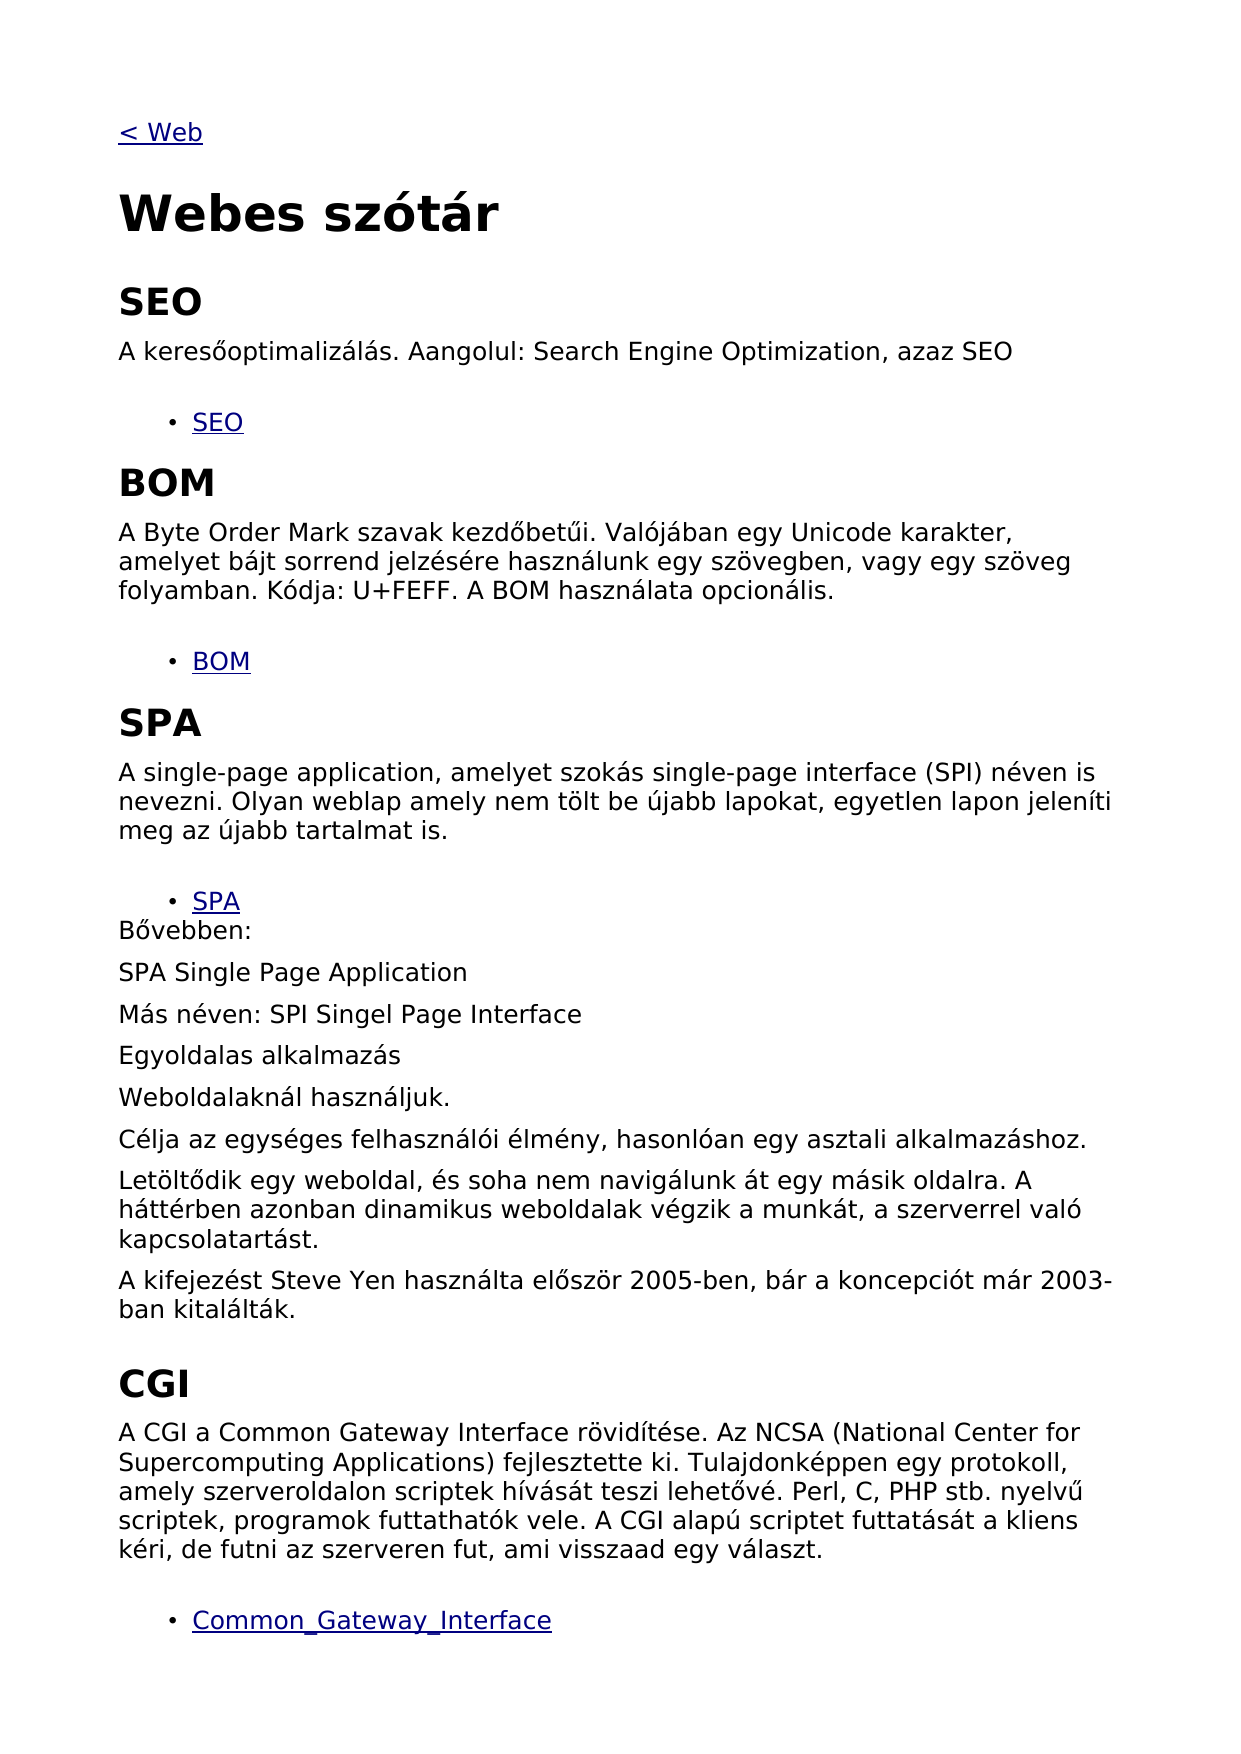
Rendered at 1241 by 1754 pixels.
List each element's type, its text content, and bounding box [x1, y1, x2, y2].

text A kifejezést Steve Yen használta először 2005-ben, bár a koncepciót már 2003-ban kitalálták. [118, 1267, 1122, 1325]
text A single-page application, amelyet szokás single-page interface (SPI) néven is nevezni. Olyan weblap amely nem tölt be újabb lapokat, egyetlen lapon jeleníti meg az újabb tartalmat is. [118, 758, 1122, 845]
text SPA Single Page Application [118, 958, 1122, 987]
subtitle BOM [118, 462, 1122, 506]
list BOM [177, 648, 1122, 677]
text Más néven: SPI Singel Page Interface [118, 1000, 1122, 1029]
list Common_Gateway_Interface [177, 1606, 1122, 1636]
text Letöltődik egy weboldal, és soha nem navigálunk át egy másik oldalra. A háttérben azonban dinamikus weboldalak végzik a munkát, a szerverrel való kapcsolatartást. [118, 1167, 1122, 1254]
subtitle SPA [118, 702, 1122, 745]
list SPA [177, 887, 1122, 917]
text A keresőoptimalizálás. Aangolul: Search Engine Optimization, azaz SEO [118, 337, 1122, 366]
subtitle CGI [118, 1362, 1122, 1406]
text Célja az egységes felhasználói élmény, hasonlóan egy asztali alkalmazáshoz. [118, 1125, 1122, 1154]
subtitle SEO [118, 281, 1122, 324]
text A CGI a Common Gateway Interface rövidítése. Az NCSA (National Center for Supercomputing Applications) fejlesztette ki. Tulajdonképpen egy protokoll, amely szerveroldalon scriptek hívását teszi lehetővé. Perl, C, PHP stb. nyelvű scriptek, programok futtathatók vele. A CGI alapú scriptet futtatását a kliens kéri, de futni az szerveren fut, ami visszaad egy választ. [118, 1418, 1122, 1564]
text Bővebben: [118, 917, 1122, 946]
text < Web [118, 118, 1122, 147]
text Egyoldalas alkalmazás [118, 1042, 1122, 1071]
text A Byte Order Mark szavak kezdőbetűi. Valójában egy Unicode karakter, amelyet bájt sorrend jelzésére használunk egy szövegben, vagy egy szöveg folyamban. Kódja: U+FEFF. A BOM használata opcionális. [118, 518, 1122, 606]
subtitle Webes szótár [118, 185, 1122, 243]
list SEO [177, 408, 1122, 437]
text Weboldalaknál használjuk. [118, 1083, 1122, 1112]
